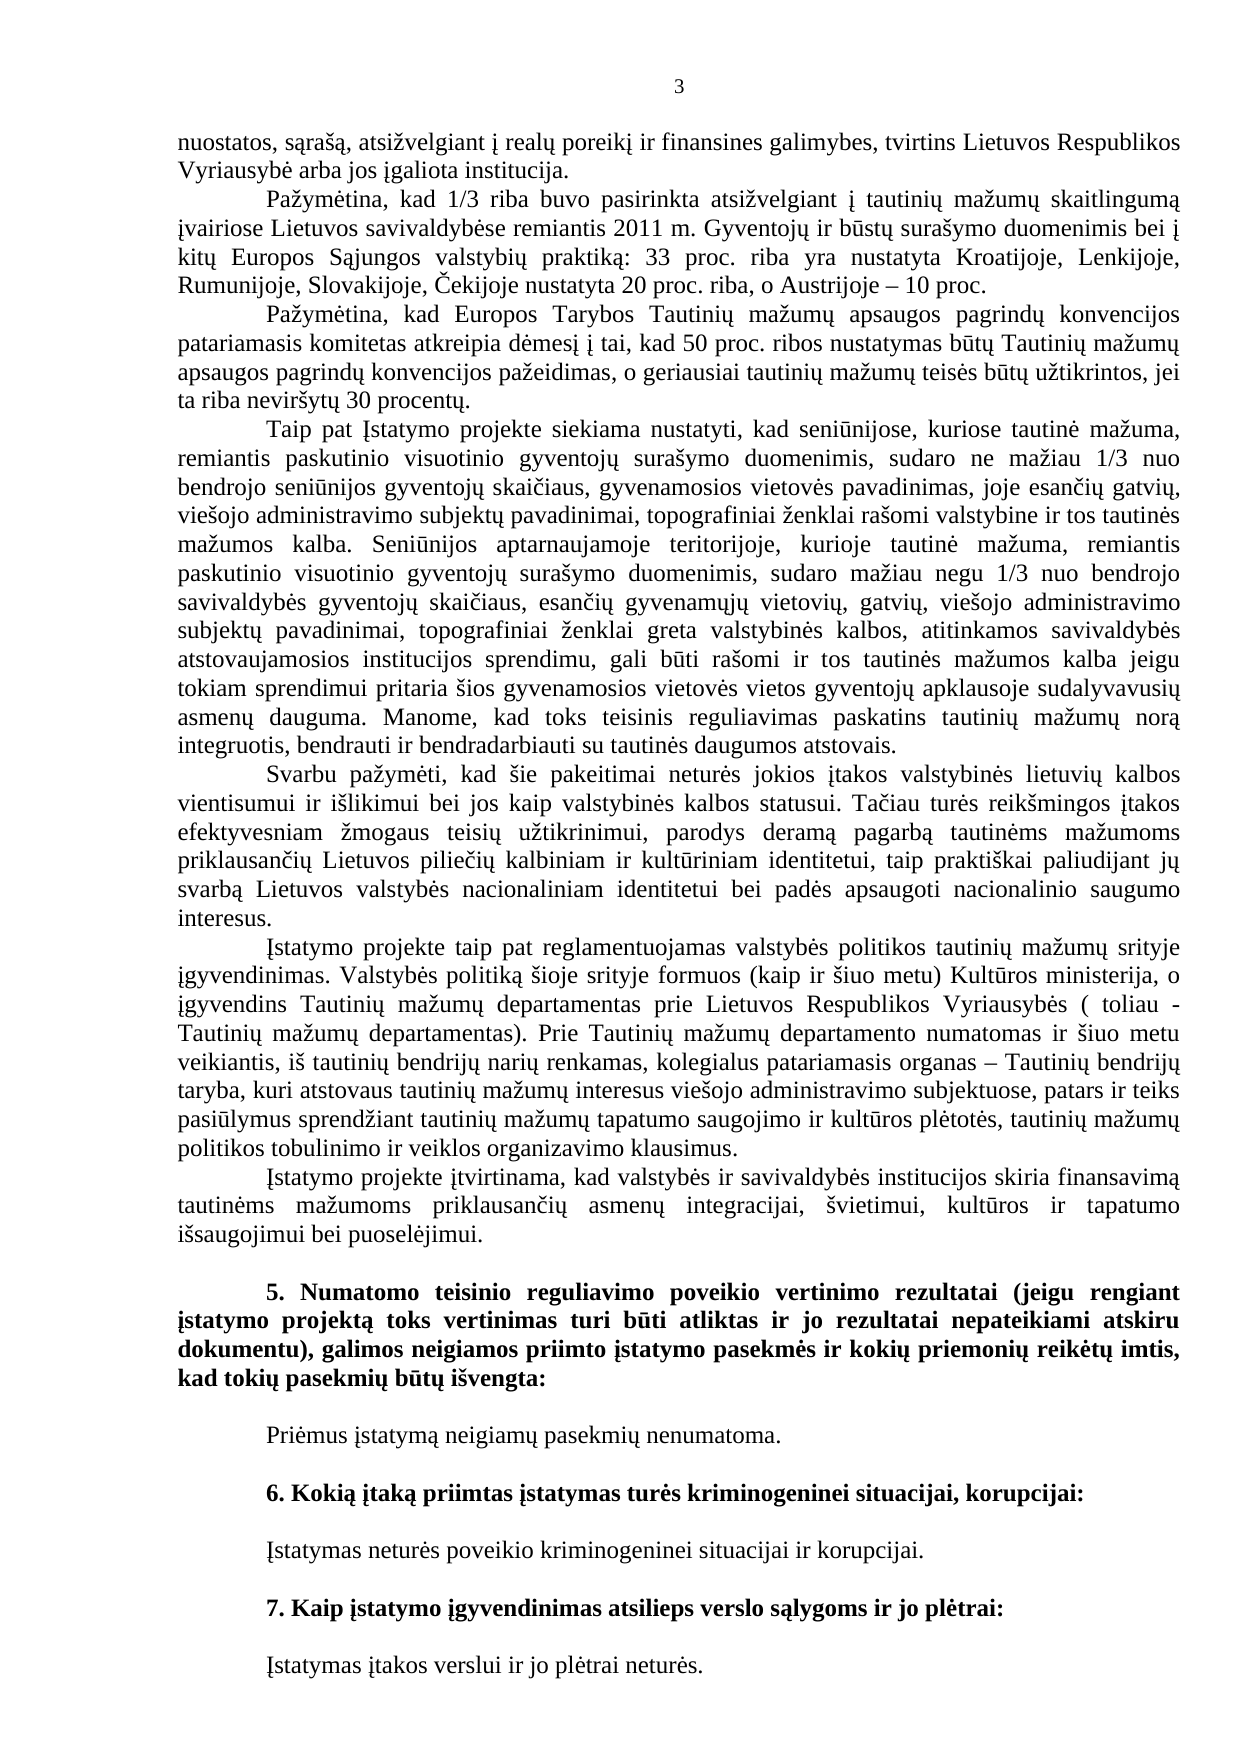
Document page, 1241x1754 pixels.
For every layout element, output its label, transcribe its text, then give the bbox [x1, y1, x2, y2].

text Pažymėtina, kad 1/3 riba buvo pasirinkta atsižvelgiant į tautinių mažumų skaitlingumą įvairiose Lietuvos savivaldybėse remiantis 2011 m. Gyventojų ir būstų surašymo duomenimis bei į kitų Europos Sąjungos valstybių praktiką: 33 proc. riba yra nustatyta Kroatijoje, Lenkijoje, Rumunijoje, Slovakijoje, Čekijoje nustatyta 20 proc. riba, o Austrijoje – 10 proc. [177, 184, 1181, 299]
text Įstatymo projekte taip pat reglamentuojamas valstybės politikos tautinių mažumų srityje įgyvendinimas. Valstybės politiką šioje srityje formuos (kaip ir šiuo metu) Kultūros ministerija, o įgyvendins Tautinių mažumų departamentas prie Lietuvos Respublikos Vyriausybės ( toliau - Tautinių mažumų departamentas). Prie Tautinių mažumų departamento numatomas ir šiuo metu veikiantis, iš tautinių bendrijų narių renkamas, kolegialus patariamasis organas – Tautinių bendrijų taryba, kuri atstovaus tautinių mažumų interesus viešojo administravimo subjektuose, patars ir teiks pasiūlymus sprendžiant tautinių mažumų tapatumo saugojimo ir kultūros plėtotės, tautinių mažumų politikos tobulinimo ir veiklos organizavimo klausimus. [177, 932, 1181, 1162]
text Įstatymo projekte įtvirtinama, kad valstybės ir savivaldybės institucijos skiria finansavimą tautinėms mažumoms priklausančių asmenų integracijai, švietimui, kultūros ir tapatumo išsaugojimui bei puoselėjimui. [177, 1162, 1181, 1248]
text 5. Numatomo teisinio reguliavimo poveikio vertinimo rezultatai (jeigu rengiant įstatymo projektą toks vertinimas turi būti atliktas ir jo rezultatai nepateikiami atskiru dokumentu), galimos neigiamos priimto įstatymo pasekmės ir kokių priemonių reikėtų imtis, kad tokių pasekmių būtų išvengta: [177, 1277, 1181, 1392]
text Priėmus įstatymą neigiamų pasekmių nenumatoma. [177, 1420, 1181, 1449]
text 7. Kaip įstatymo įgyvendinimas atsilieps verslo sąlygoms ir jo plėtrai: [177, 1593, 1181, 1622]
text Įstatymas neturės poveikio kriminogeninei situacijai ir korupcijai. [177, 1535, 1181, 1564]
text Svarbu pažymėti, kad šie pakeitimai neturės jokios įtakos valstybinės lietuvių kalbos vientisumui ir išlikimui bei jos kaip valstybinės kalbos statusui. Tačiau turės reikšmingos įtakos efektyvesniam žmogaus teisių užtikrinimui, parodys deramą pagarbą tautinėms mažumoms priklausančių Lietuvos piliečių kalbiniam ir kultūriniam identitetui, taip praktiškai paliudijant jų svarbą Lietuvos valstybės nacionaliniam identitetui bei padės apsaugoti nacionalinio saugumo interesus. [177, 759, 1181, 932]
text 6. Kokią įtaką priimtas įstatymas turės kriminogeninei situacijai, korupcijai: [177, 1478, 1181, 1507]
text Pažymėtina, kad Europos Tarybos Tautinių mažumų apsaugos pagrindų konvencijos patariamasis komitetas atkreipia dėmesį į tai, kad 50 proc. ribos nustatymas būtų Tautinių mažumų apsaugos pagrindų konvencijos pažeidimas, o geriausiai tautinių mažumų teisės būtų užtikrintos, jei ta riba neviršytų 30 procentų. [177, 299, 1181, 414]
text nuostatos, sąrašą, atsižvelgiant į realų poreikį ir finansines galimybes, tvirtins Lietuvos Respublikos Vyriausybė arba jos įgaliota institucija. [177, 127, 1181, 184]
text Taip pat Įstatymo projekte siekiama nustatyti, kad seniūnijose, kuriose tautinė mažuma, remiantis paskutinio visuotinio gyventojų surašymo duomenimis, sudaro ne mažiau 1/3 nuo bendrojo seniūnijos gyventojų skaičiaus, gyvenamosios vietovės pavadinimas, joje esančių gatvių, viešojo administravimo subjektų pavadinimai, topografiniai ženklai rašomi valstybine ir tos tautinės mažumos kalba. Seniūnijos aptarnaujamoje teritorijoje, kurioje tautinė mažuma, remiantis paskutinio visuotinio gyventojų surašymo duomenimis, sudaro mažiau negu 1/3 nuo bendrojo savivaldybės gyventojų skaičiaus, esančių gyvenamųjų vietovių, gatvių, viešojo administravimo subjektų pavadinimai, topografiniai ženklai greta valstybinės kalbos, atitinkamos savivaldybės atstovaujamosios institucijos sprendimu, gali būti rašomi ir tos tautinės mažumos kalba jeigu tokiam sprendimui pritaria šios gyvenamosios vietovės vietos gyventojų apklausoje sudalyvavusių asmenų dauguma. Manome, kad toks teisinis reguliavimas paskatins tautinių mažumų norą integruotis, bendrauti ir bendradarbiauti su tautinės daugumos atstovais. [177, 414, 1181, 759]
text Įstatymas įtakos verslui ir jo plėtrai neturės. [177, 1650, 1181, 1679]
